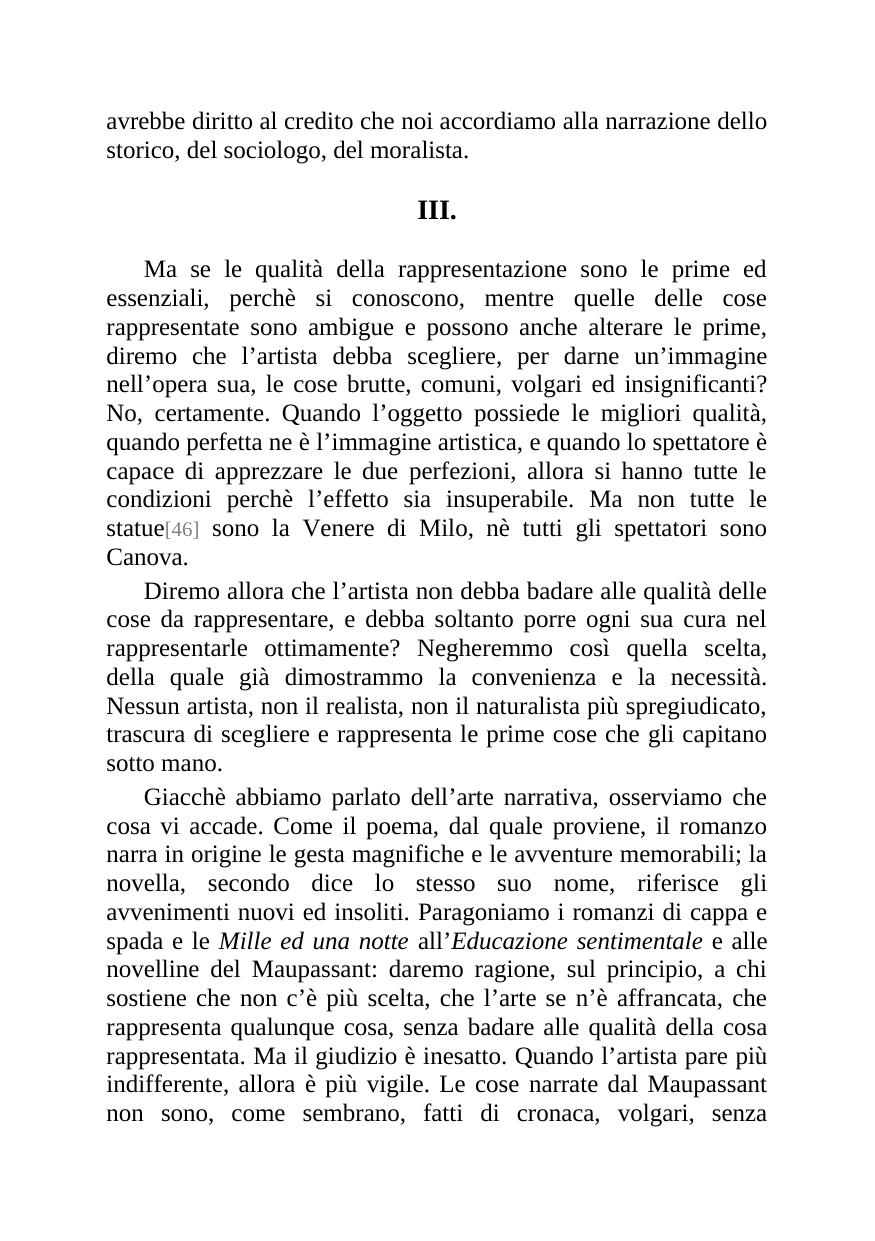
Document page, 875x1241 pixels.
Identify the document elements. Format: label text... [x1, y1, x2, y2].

text Diremo allora che l’artista non debba badare alle qualità delle cose da rappresentare, e debba soltanto porre ogni sua cura nel rappresentarle ottimamente? Negheremmo così quella scelta, della quale già dimostrammo la convenienza e la necessità. Nessun artista, non il realista, non il naturalista più spregiudicato, trascura di scegliere e rappresenta le prime cose che gli capitano sotto mano. [106, 576, 768, 777]
subtitle III. [106, 193, 768, 225]
text Giacchè abbiamo parlato dell’arte narrativa, osserviamo che cosa vi accade. Come il poema, dal quale proviene, il romanzo narra in origine le gesta magnifiche e le avventure memorabili; la novella, secondo dice lo stesso suo nome, riferisce gli avvenimenti nuovi ed insoliti. Paragoniamo i romanzi di cappa e spada e le Mille ed una notte all’Educazione sentimentale e alle novelline del Maupassant: daremo ragione, sul principio, a chi sostiene che non c’è più scelta, che l’arte se n’è affrancata, che rappresenta qualunque cosa, senza badare alle qualità della cosa rappresentata. Ma il giudizio è inesatto. Quando l’artista pare più indifferente, allora è più vigile. Le cose narrate dal Maupassant non sono, come sembrano, fatti di cronaca, volgari, senza [106, 782, 768, 1127]
text Ma se le qualità della rappresentazione sono le prime ed essenziali, perchè si conoscono, mentre quelle delle cose rappresentate sono ambigue e possono anche alterare le prime, diremo che l’artista debba scegliere, per darne un’immagine nell’opera sua, le cose brutte, comuni, volgari ed insignificanti? No, certamente. Quando l’oggetto possiede le migliori qualità, quando perfetta ne è l’immagine artistica, e quando lo spettatore è capace di apprezzare le due perfezioni, allora si hanno tutte le condizioni perchè l’effetto sia insuperabile. Ma non tutte le statue[46] sono la Venere di Milo, nè tutti gli spettatori sono Canova. [106, 254, 768, 571]
text avrebbe diritto al credito che noi accordiamo alla narrazione dello storico, del sociologo, del moralista. [106, 106, 768, 164]
